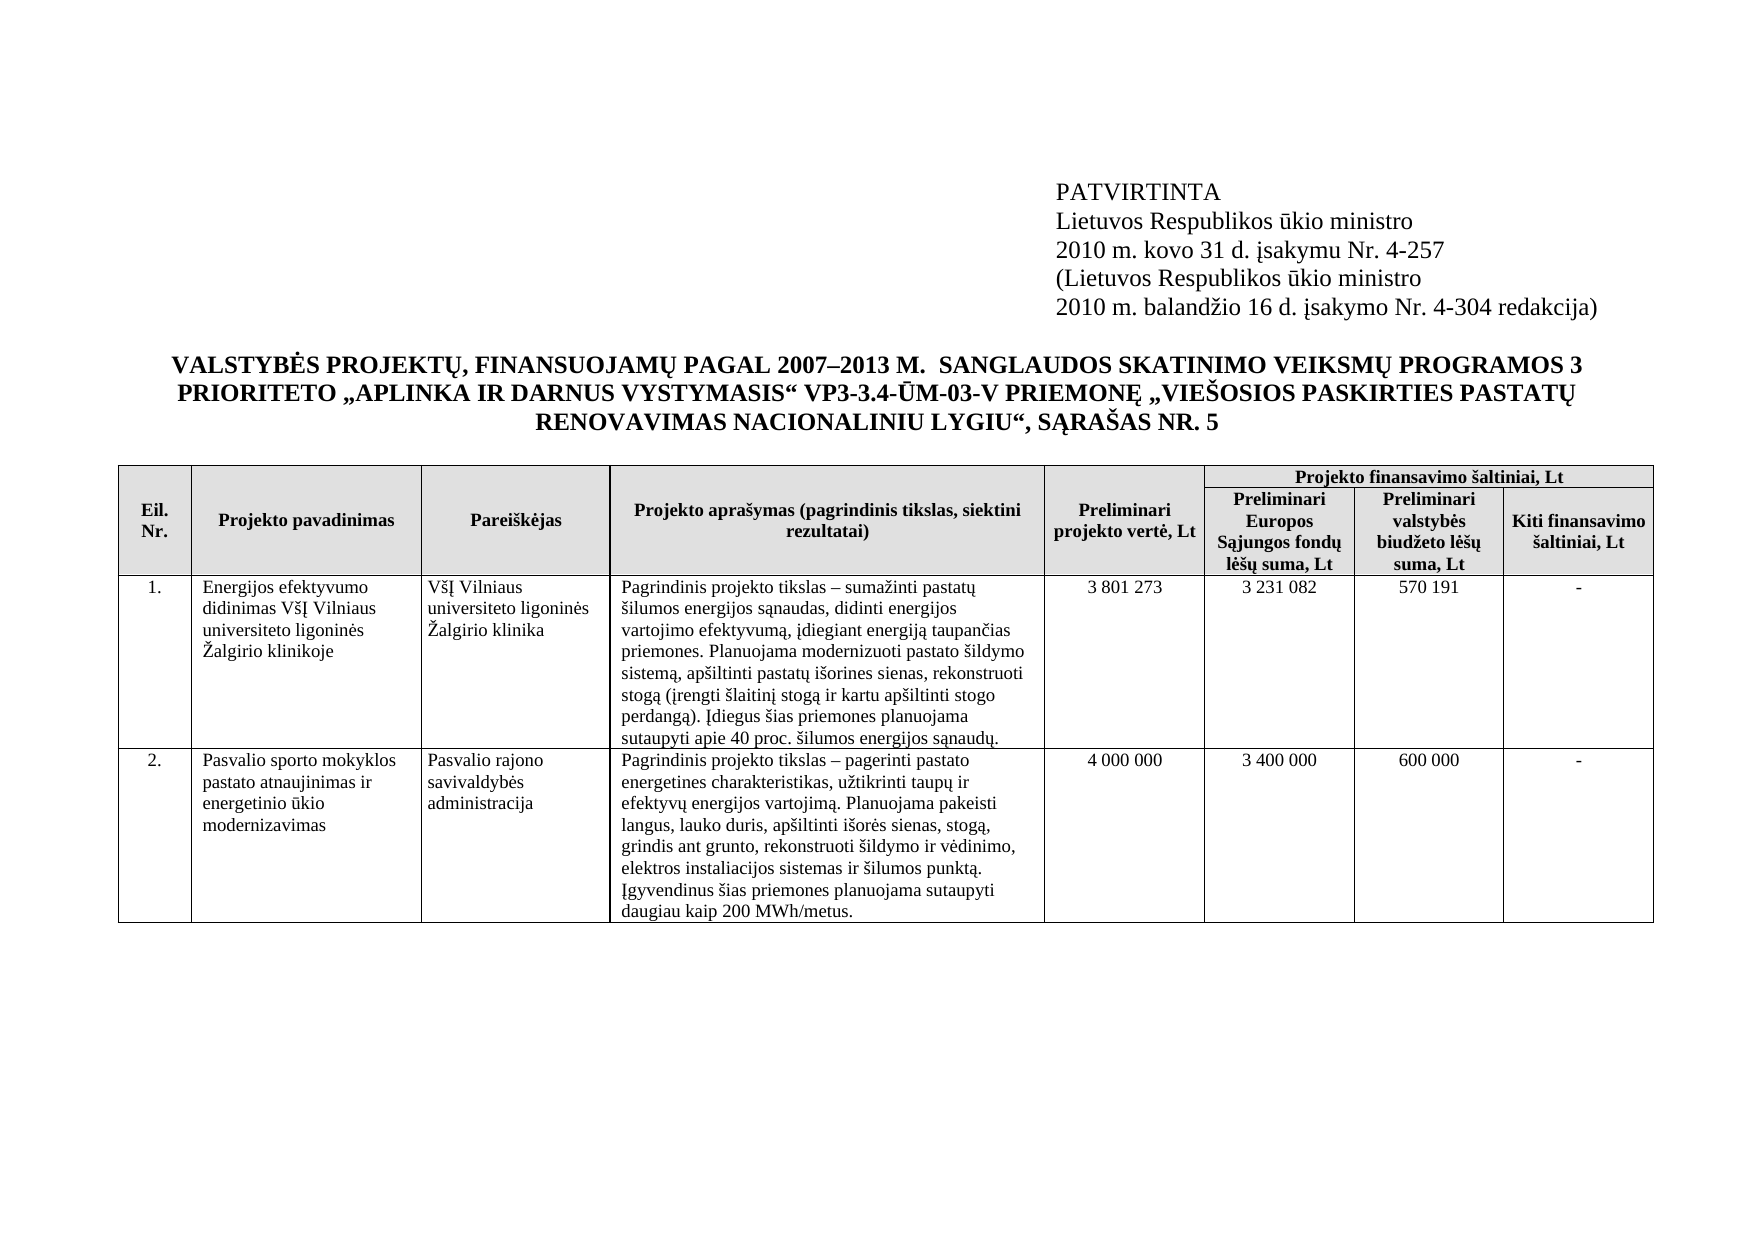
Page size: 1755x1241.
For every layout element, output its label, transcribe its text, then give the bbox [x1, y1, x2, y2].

table_cell Pasvalio sporto mokyklos pastato atnaujinimas ir energetinio ūkio modernizavimas [192, 749, 421, 922]
text VALSTYBĖS PROJEKTŲ, FINANSUOJAMŲ PAGAL 2007–2013 M. SANGLAUDOS SKATINIMO VEIKSMŲ PROGRAMOS 3 PRIORITETO „APLINKA IR DARNUS VYSTYMASIS“ VP3-3.4-ŪM-03-V PRIEMONĘ „VIEŠOSIOS PASKIRTIES PASTATŲ RENOVAVIMAS NACIONALINIU LYGIU“, SĄRAŠAS NR. 5 [118, 350, 1636, 436]
table_cell 600 000 [1355, 749, 1503, 922]
table_cell 4 000 000 [1045, 749, 1204, 922]
table_cell 570 191 [1355, 576, 1503, 748]
table_cell VšĮ Vilniaus universiteto ligoninės Žalgirio klinika [422, 576, 609, 748]
table_cell Preliminari valstybės biudžeto lėšų suma, Lt [1355, 488, 1503, 574]
table_cell Kiti finansavimo šaltiniai, Lt [1504, 488, 1653, 574]
table_header Projekto aprašymas (pagrindinis tikslas, siektini rezultatai) [611, 466, 1044, 574]
text 2010 m. kovo 31 d. įsakymu Nr. 4-257 [1056, 235, 1636, 263]
table_cell 3 801 273 [1045, 576, 1204, 748]
text 2010 m. balandžio 16 d. įsakymo Nr. 4-304 redakcija) [1056, 292, 1636, 321]
table_header Projekto finansavimo šaltiniai, Lt [1205, 466, 1653, 487]
table_cell Energijos efektyvumo didinimas VšĮ Vilniaus universiteto ligoninės Žalgirio klinikoje [192, 576, 421, 748]
table_cell Pagrindinis projekto tikslas – sumažinti pastatų šilumos energijos sąnaudas, didinti energijos vartojimo efektyvumą, įdiegiant energiją taupančias priemones. Planuojama modernizuoti pastato šildymo sistemą, apšiltinti pastatų išorines sienas, rekonstruoti stogą (įrengti šlaitinį stogą ir kartu apšiltinti stogo perdangą). Įdiegus šias priemones planuojama sutaupyti apie 40 proc. šilumos energijos sąnaudų. [611, 576, 1044, 748]
table_cell - [1504, 576, 1653, 748]
text PATVIRTINTA [1056, 177, 1636, 206]
text (Lietuvos Respublikos ūkio ministro [1056, 263, 1636, 292]
table_cell Pagrindinis projekto tikslas – pagerinti pastato energetines charakteristikas, užtikrinti taupų ir efektyvų energijos vartojimą. Planuojama pakeisti langus, lauko duris, apšiltinti išorės sienas, stogą, grindis ant grunto, rekonstruoti šildymo ir vėdinimo, elektros instaliacijos sistemas ir šilumos punktą. Įgyvendinus šias priemones planuojama sutaupyti daugiau kaip 200 MWh/metus. [611, 749, 1044, 922]
table_cell Pasvalio rajono savivaldybės administracija [422, 749, 609, 922]
table_header Eil. Nr. [119, 466, 191, 574]
table_cell 3 231 082 [1205, 576, 1354, 748]
table_header Projekto pavadinimas [192, 466, 421, 574]
table_cell Preliminari Europos Sąjungos fondų lėšų suma, Lt [1205, 488, 1354, 574]
text Lietuvos Respublikos ūkio ministro [1056, 206, 1636, 235]
table_cell 3 400 000 [1205, 749, 1354, 922]
table_cell - [1504, 749, 1653, 922]
table_cell 2. [119, 749, 191, 922]
table_header Preliminari projekto vertė, Lt [1045, 466, 1204, 574]
table_header Pareiškėjas [422, 466, 609, 574]
table_cell 1. [119, 576, 191, 748]
